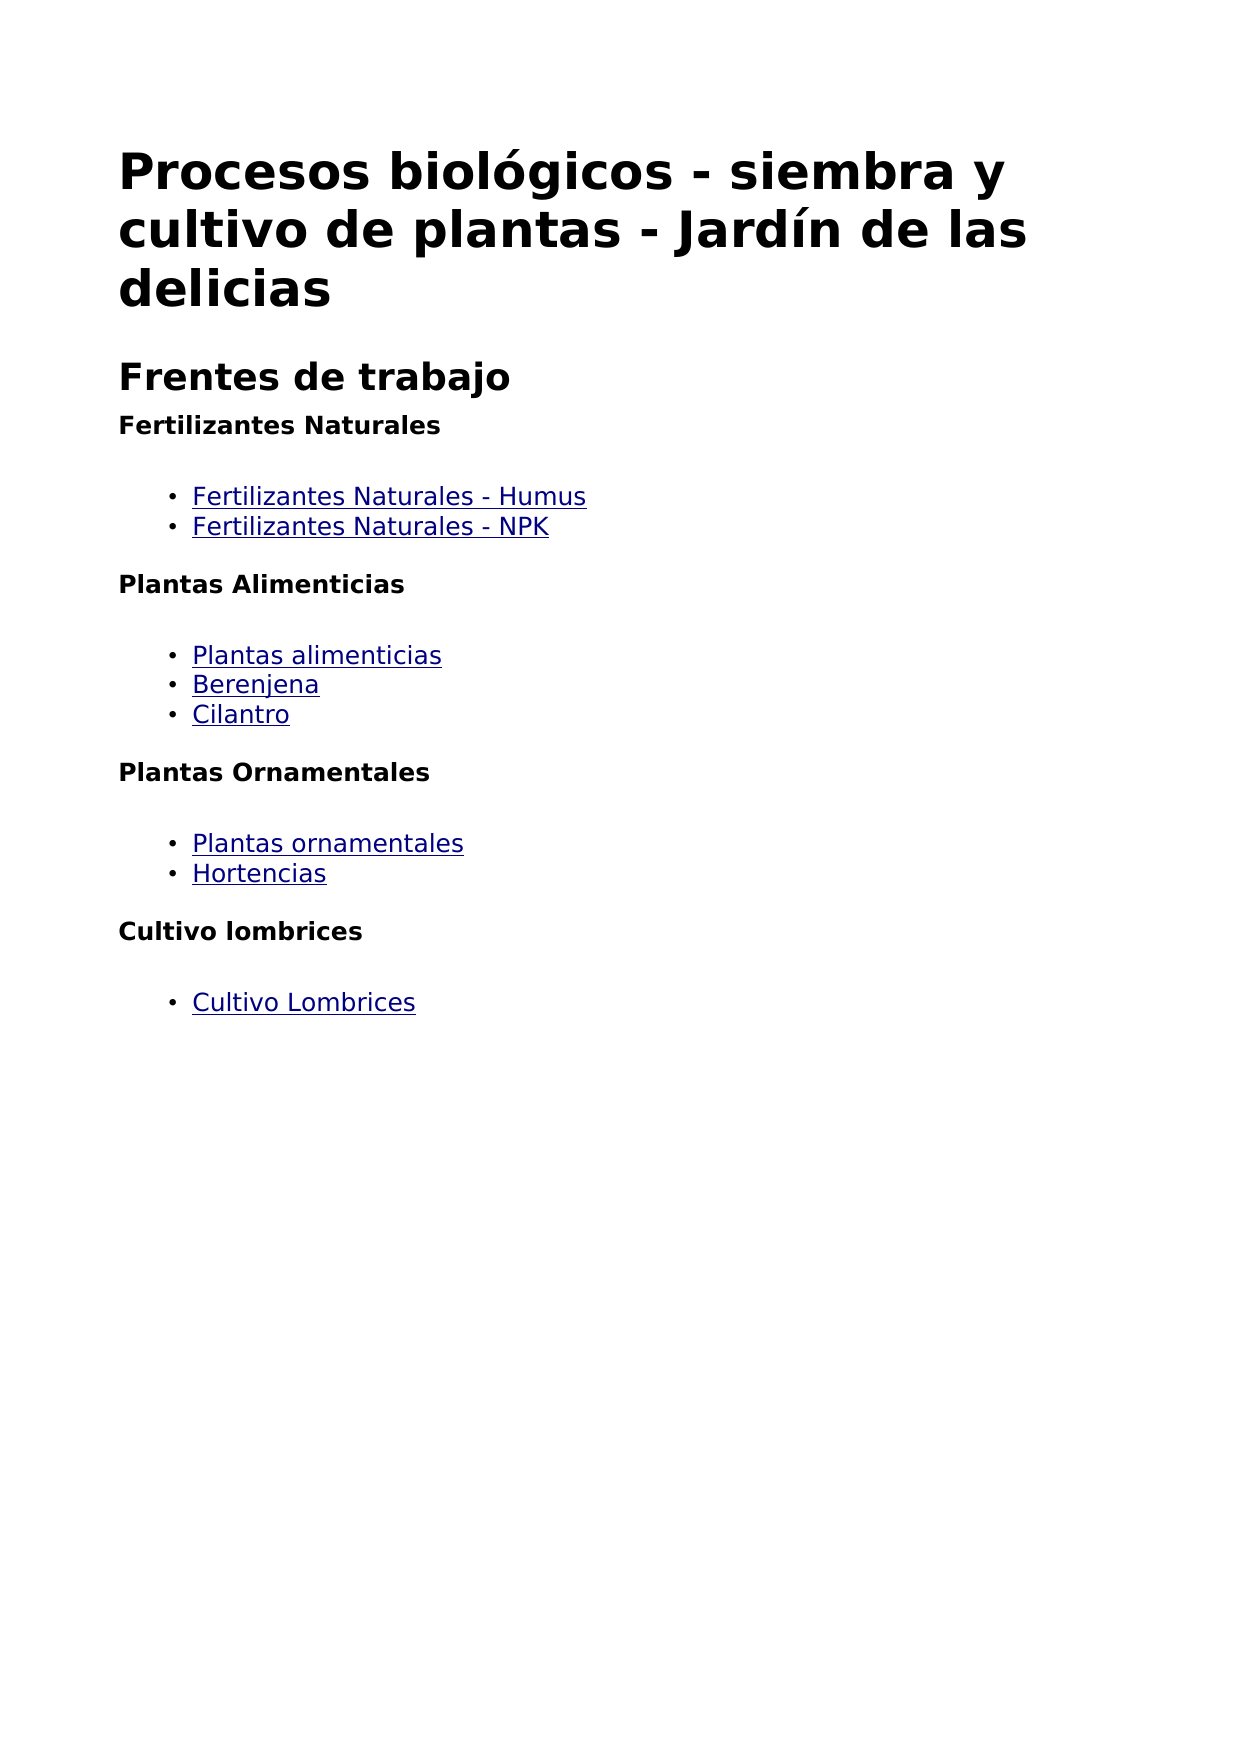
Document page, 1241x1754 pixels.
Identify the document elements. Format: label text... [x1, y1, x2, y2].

subtitle Procesos biológicos - siembra y cultivo de plantas - Jardín de las delicias [118, 143, 1122, 318]
list Cultivo Lombrices [177, 989, 1122, 1018]
list Fertilizantes Naturales - NPK [177, 512, 1122, 541]
list Plantas ornamentales [177, 830, 1122, 859]
text Plantas Ornamentales [118, 758, 1122, 788]
text Plantas Alimenticias [118, 570, 1122, 599]
text Fertilizantes Naturales [118, 411, 1122, 441]
text Cultivo lombrices [118, 917, 1122, 947]
list Fertilizantes Naturales - Humus [177, 483, 1122, 512]
list Cilantro [177, 700, 1122, 729]
list Berenjena [177, 671, 1122, 700]
subtitle Frentes de trabajo [118, 355, 1122, 399]
list Hortencias [177, 859, 1122, 888]
list Plantas alimenticias [177, 642, 1122, 671]
